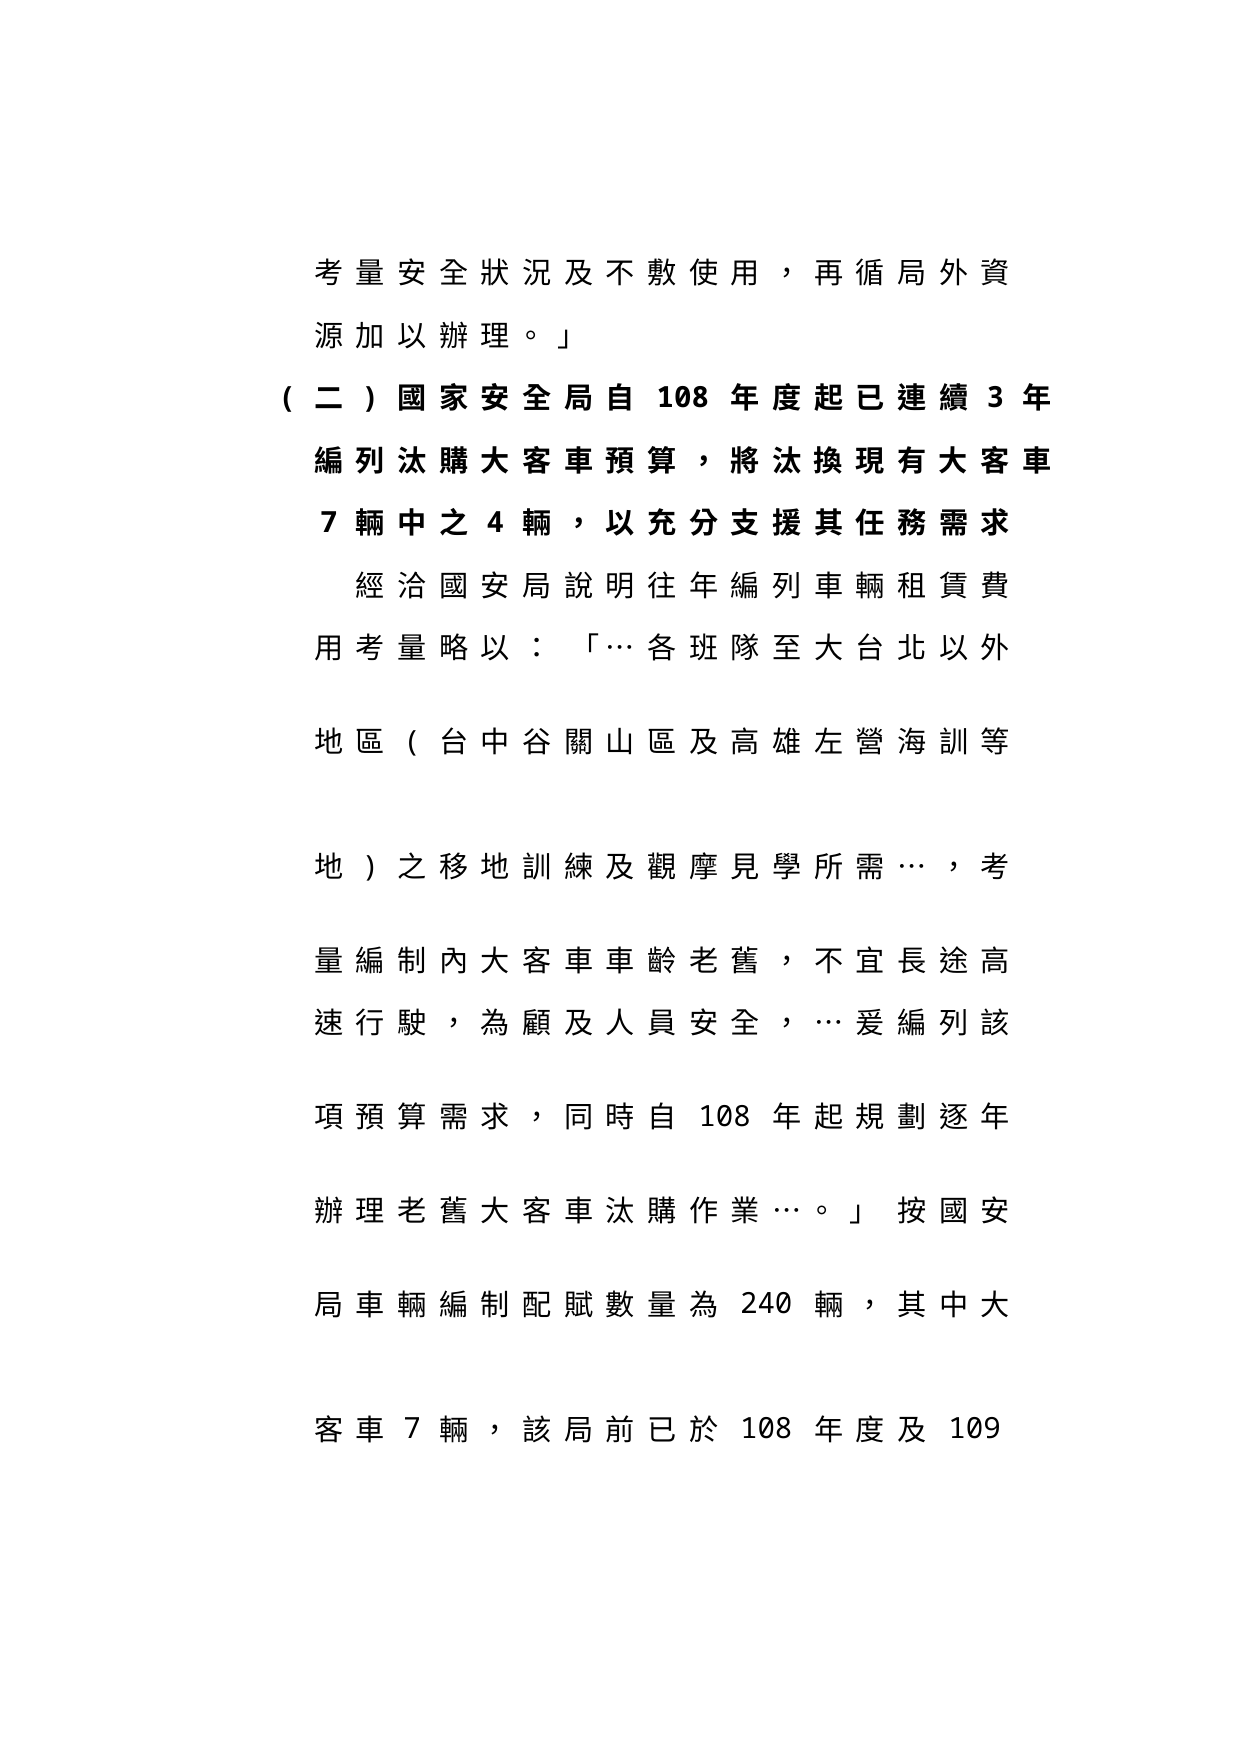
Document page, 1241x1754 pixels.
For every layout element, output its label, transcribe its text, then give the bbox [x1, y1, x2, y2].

text (二)國家安全局自108年度起已連續3年編列汰購大客車預算，將汰換現有大客車7輛中之4輛，以充分支援其任務需求 [242, 354, 1058, 542]
text 依中央政府各機關學校購置及租賃公務車輛作業要點第8點規定：「各機關租賃公務車輛限小客車、大客車及客貨兩用車，並應按下列優先順序處理，…：(一)運用現有之公務車輛，以集中調派方式支援各項公務所需，不另增租車輛。」鑑於國安局配置車輛眾多，卻仍編列受訓學員參訪轉訓之大巴士租賃費用，本院於審議該局109年度預算案時曾作成決議：「國家安全局應以局內現有資源為優先運用，如有人數裝備過多、考量安全狀況及不敷使用，再循局外資源加以辦理。」 [271, 229, 1029, 354]
text 經洽國安局說明往年編列車輛租賃費用考量略以：「…各班隊至大台北以外地區(台中谷關山區及高雄左營海訓等地)之移地訓練及觀摩見學所需…，考量編制內大客車車齡老舊，不宜長途高速行駛，為顧及人員安全，…爰編列該項預算需求，同時自108年起規劃逐年辦理老舊大客車汰購作業…。」按國安局車輛編制配賦數量為240輛，其中大客車7輛，該局前已於108年度及109 [271, 542, 1029, 1479]
